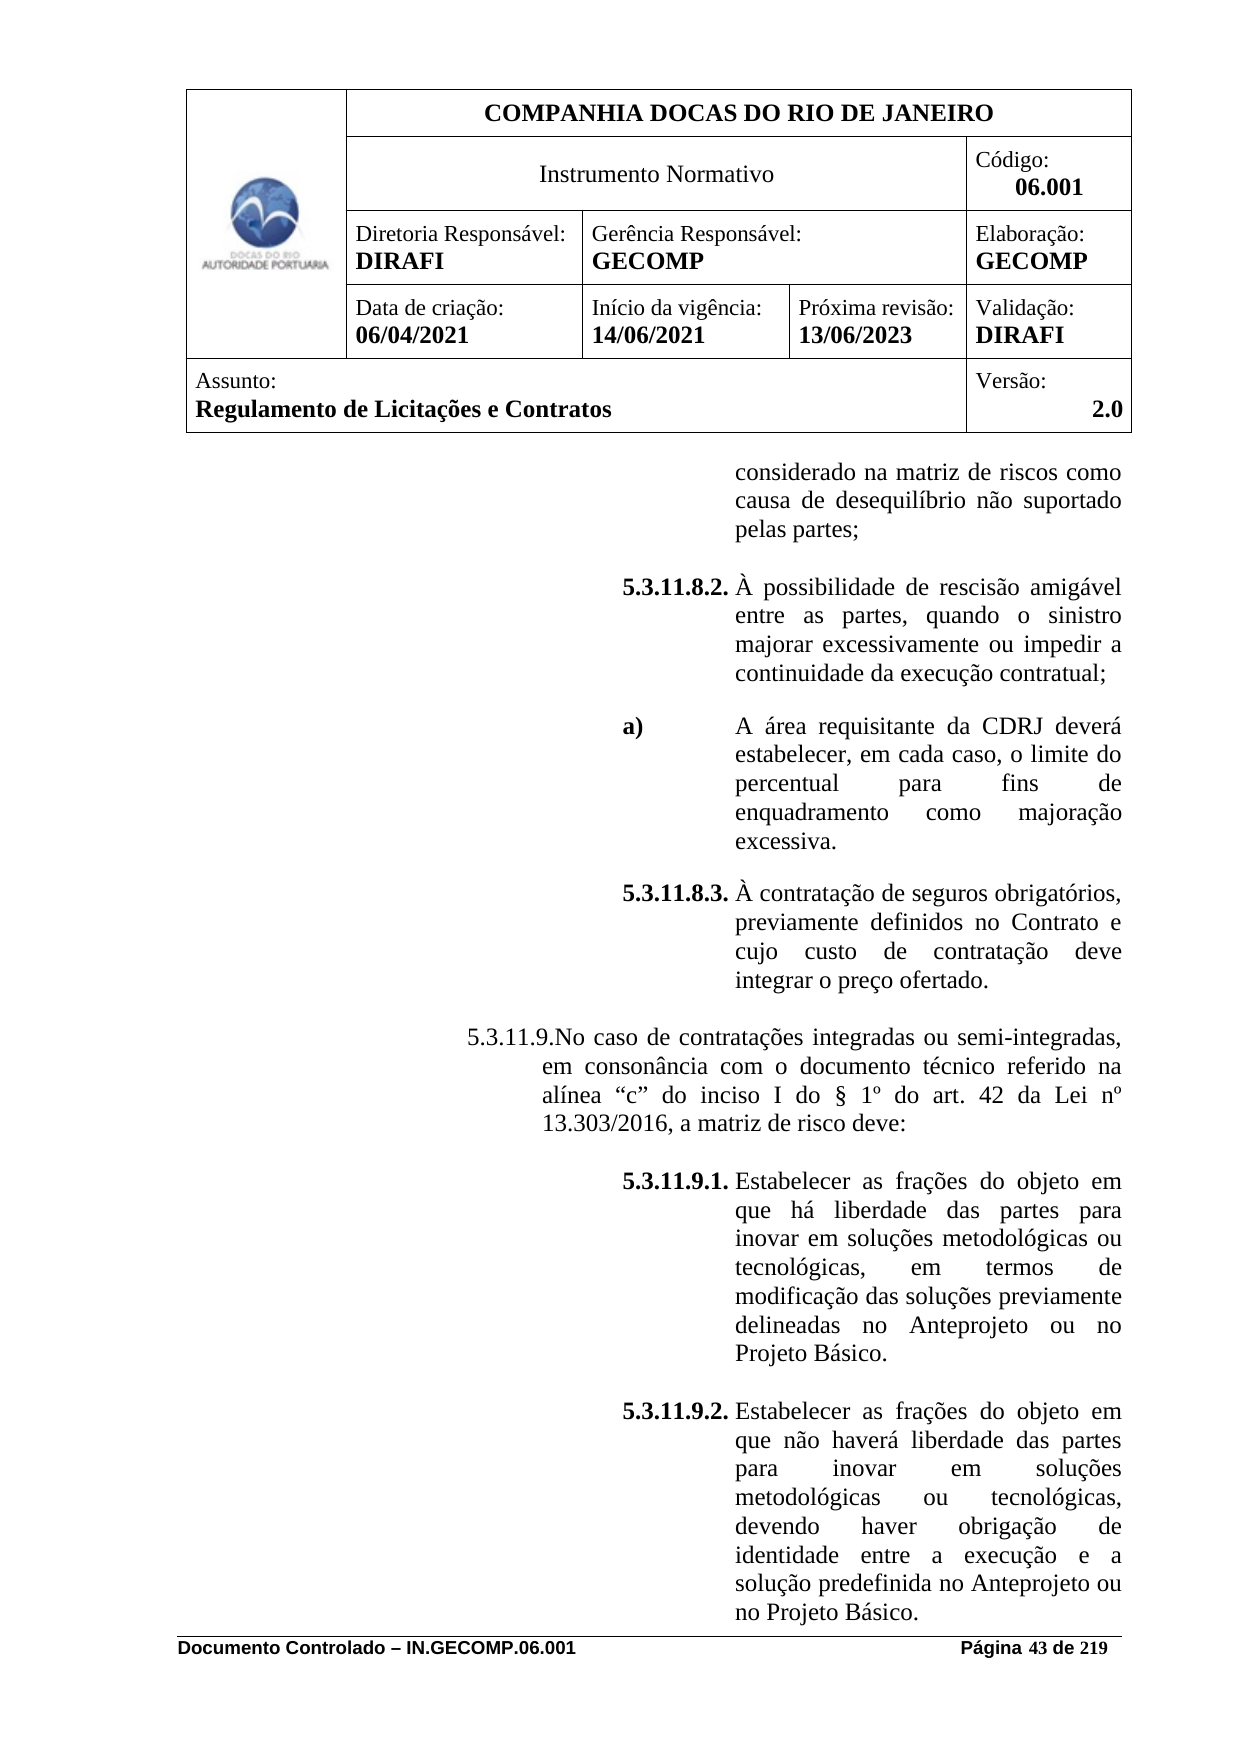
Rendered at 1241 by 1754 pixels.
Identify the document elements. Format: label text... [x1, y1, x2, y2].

list Estabelecer as frações do objeto em que não haverá liberdade das partes para inovar em soluções metodológicas ou tecnológicas, devendo haver obrigação de identidade entre a execução e a solução predefinida no Anteprojeto ou no Projeto Básico. [622, 1396, 1122, 1626]
list Estabelecer as frações do objeto em que há liberdade das partes para inovar em soluções metodológicas ou tecnológicas, em termos de modificação das soluções previamente delineadas no Anteprojeto ou no Projeto Básico. [622, 1166, 1122, 1367]
list À recomposição da equação econômico-financeira do Contrato nas hipóteses em que o sinistro seja considerado na matriz de riscos como causa de desequilíbrio não suportado pelas partes; [622, 457, 1122, 543]
list A área requisitante da CDRJ deverá estabelecer, em cada caso, o limite do percentual para fins de enquadramento como majoração excessiva. [622, 711, 1122, 854]
list No caso de contratações integradas ou semi-integradas, em consonância com o documento técnico referido na alínea “c” do inciso I do § 1º do art. 42 da Lei nº 13.303/2016, a matriz de risco deve: [467, 1022, 1122, 1137]
list À contratação de seguros obrigatórios, previamente definidos no Contrato e cujo custo de contratação deve integrar o preço ofertado. [622, 878, 1122, 993]
list À possibilidade de rescisão amigável entre as partes, quando o sinistro majorar excessivamente ou impedir a continuidade da execução contratual; [622, 572, 1122, 687]
